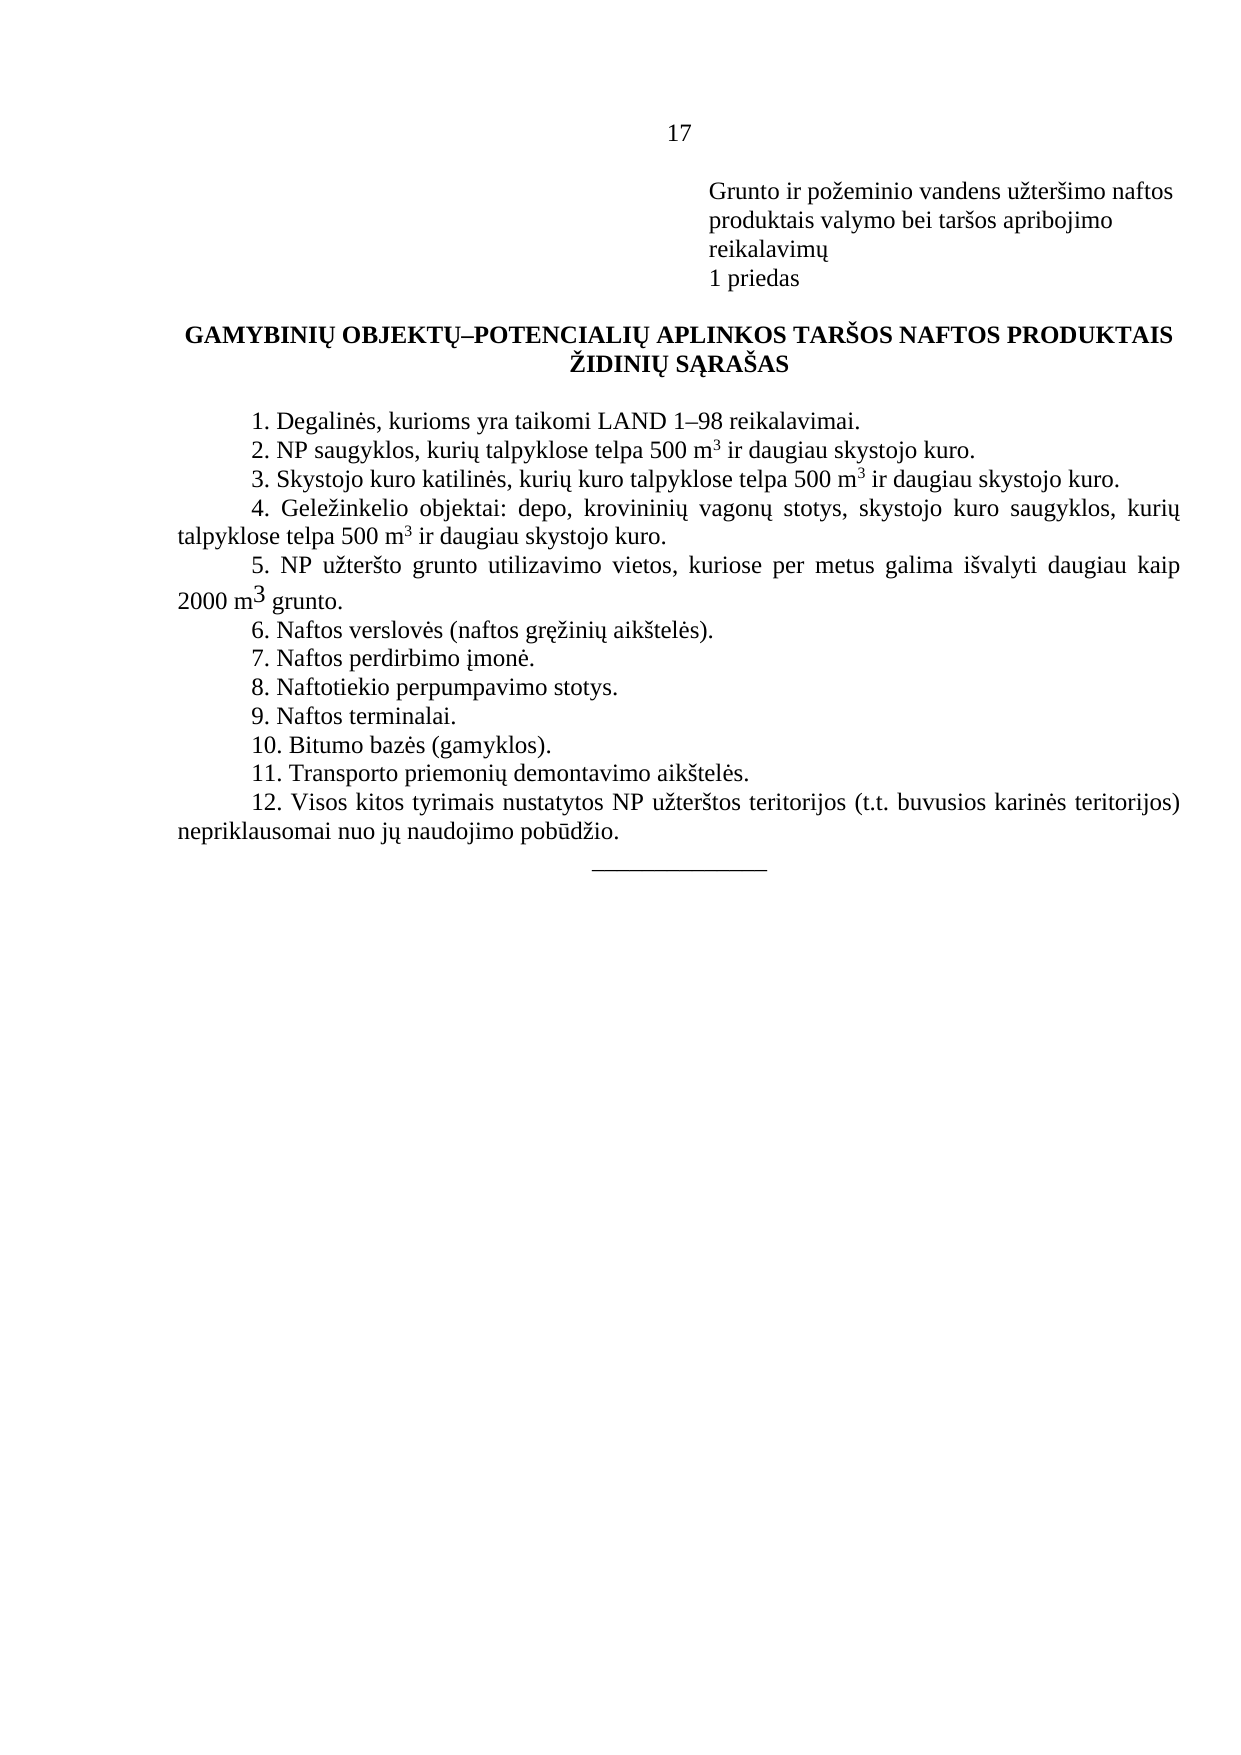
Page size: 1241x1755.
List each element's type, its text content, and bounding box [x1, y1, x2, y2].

text 11. Transporto priemonių demontavimo aikštelės. [177, 758, 1181, 787]
text 5. NP užteršto grunto utilizavimo vietos, kuriose per metus galima išvalyti daugiau kaip 2000 m3 grunto. [177, 550, 1181, 615]
text ______________ [177, 845, 1181, 873]
text 12. Visos kitos tyrimais nustatytos NP užterštos teritorijos (t.t. buvusios karinės teritorijos) nepriklausomai nuo jų naudojimo pobūdžio. [177, 787, 1181, 845]
text 3. Skystojo kuro katilinės, kurių kuro talpyklose telpa 500 m3 ir daugiau skystojo kuro. [177, 464, 1181, 493]
text GAMYBINIŲ OBJEKTŲ–POTENCIALIŲ APLINKOS TARŠOS NAFTOS PRODUKTAIS ŽIDINIŲ SĄRAŠAS [177, 320, 1181, 378]
text 6. Naftos verslovės (naftos gręžinių aikštelės). [177, 615, 1181, 643]
text 10. Bitumo bazės (gamyklos). [177, 730, 1181, 758]
text 1 priedas [177, 263, 1181, 291]
text 4. Geležinkelio objektai: depo, krovininių vagonų stotys, skystojo kuro saugyklos, kurių talpyklose telpa 500 m3 ir daugiau skystojo kuro. [177, 493, 1181, 550]
text 1. Degalinės, kurioms yra taikomi LAND 1–98 reikalavimai. [177, 406, 1181, 435]
text Grunto ir požeminio vandens užteršimo naftos [177, 176, 1181, 205]
text 9. Naftos terminalai. [177, 701, 1181, 730]
text 2. NP saugyklos, kurių talpyklose telpa 500 m3 ir daugiau skystojo kuro. [177, 435, 1181, 464]
text 8. Naftotiekio perpumpavimo stotys. [177, 672, 1181, 701]
text reikalavimų [177, 234, 1181, 263]
text 7. Naftos perdirbimo įmonė. [177, 643, 1181, 672]
text produktais valymo bei taršos apribojimo [177, 205, 1181, 234]
